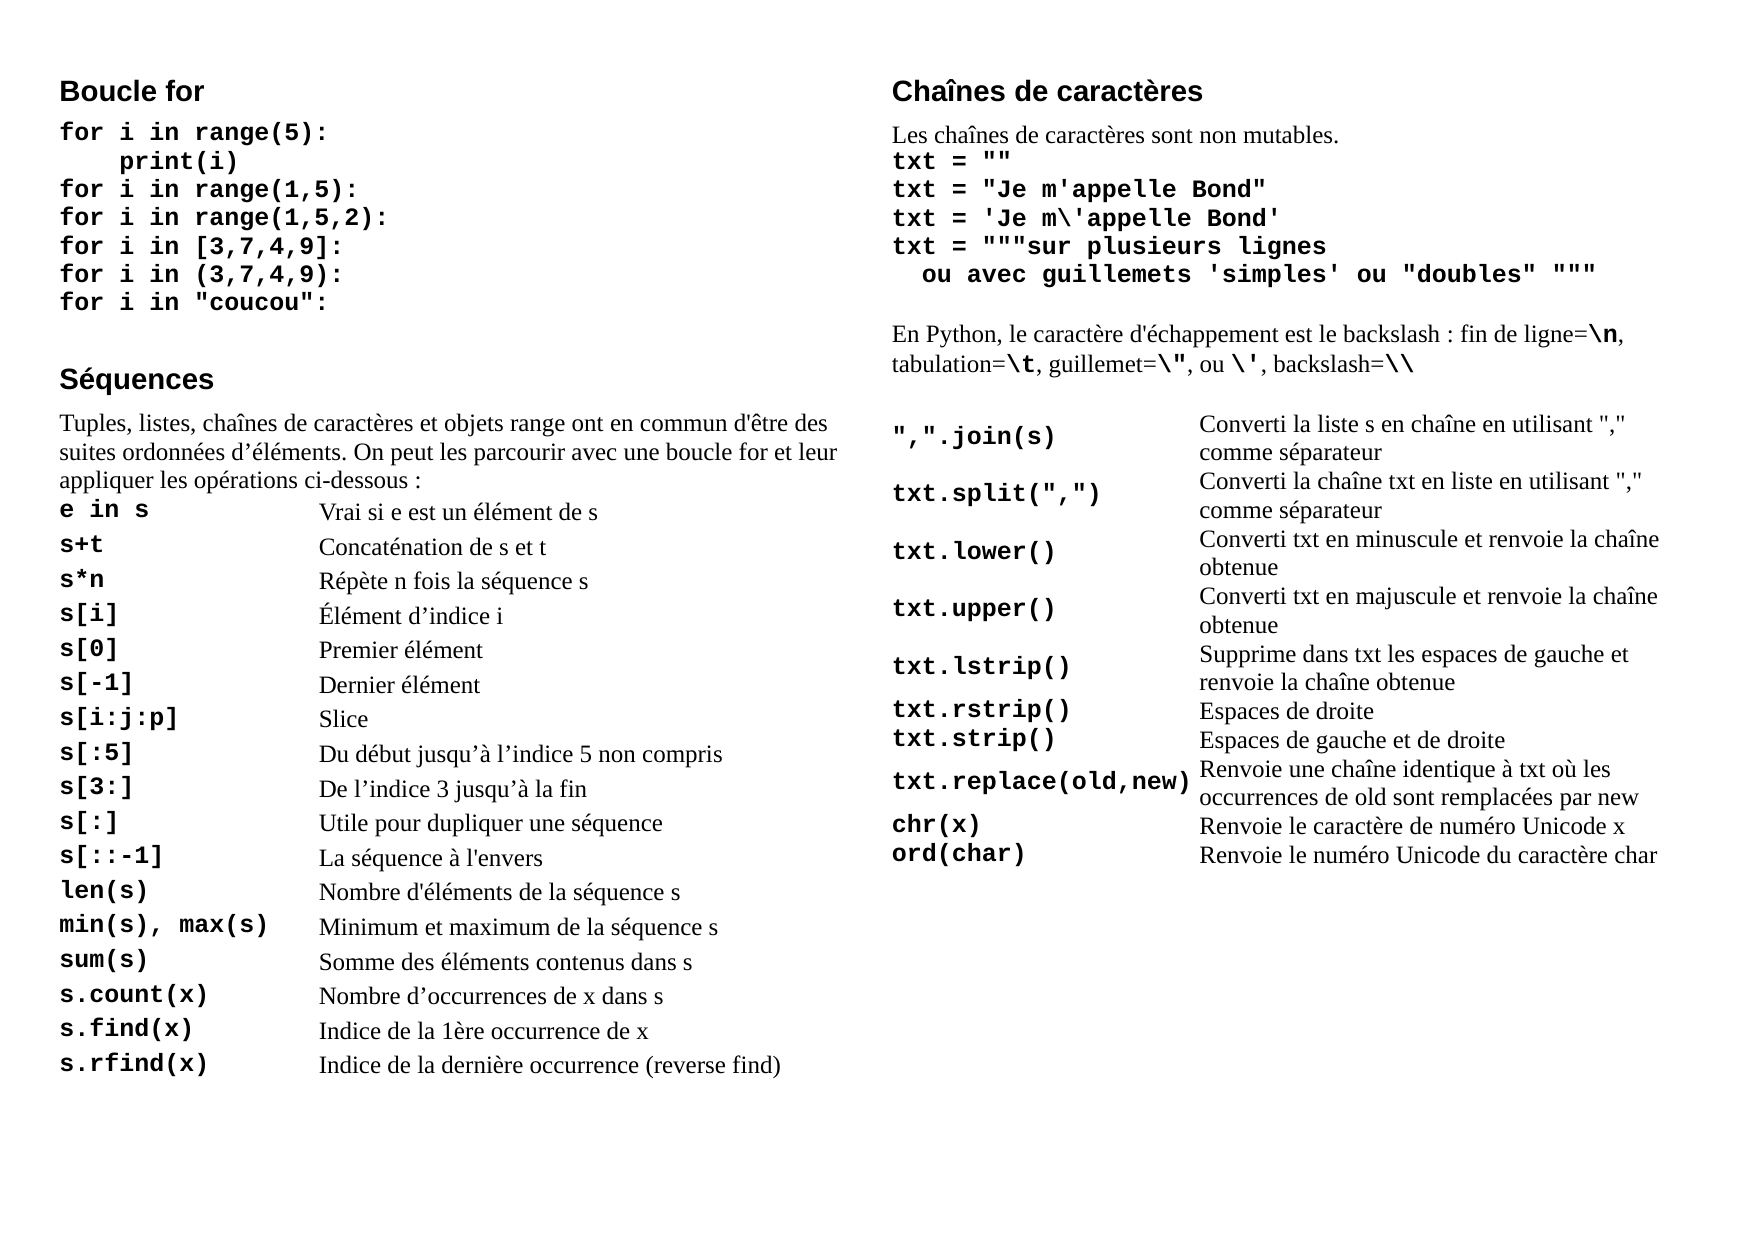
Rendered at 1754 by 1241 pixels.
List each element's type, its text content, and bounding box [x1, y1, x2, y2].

text for i in "coucou": [59, 290, 862, 318]
table_cell min(s), max(s) [59, 909, 318, 944]
table_header Vrai si e est un élément de s [319, 494, 862, 529]
subtitle Séquences [59, 362, 862, 395]
text Tuples, listes, chaînes de caractères et objets range ont en commun d'être des suites ordonnées d’éléments. On peut les parcourir avec une boucle for et leur appliquer les opérations ci-dessous : [59, 408, 862, 494]
table_cell s.count(x) [59, 978, 318, 1013]
table_cell ",".join(s) [892, 409, 1199, 466]
subtitle Chaînes de caractères [892, 74, 1695, 107]
table_header e in s [59, 494, 318, 529]
table_cell txt.rstrip() [892, 696, 1199, 725]
table_cell txt.strip() [892, 725, 1199, 754]
table_cell Nombre d’occurrences de x dans s [319, 978, 862, 1013]
table_cell Somme des éléments contenus dans s [319, 944, 862, 978]
table_cell s+t [59, 529, 318, 563]
table_cell s*n [59, 563, 318, 598]
table_cell Utile pour dupliquer une séquence [319, 805, 862, 840]
text for i in (3,7,4,9): [59, 262, 862, 290]
table_cell De l’indice 3 jusqu’à la fin [319, 771, 862, 805]
table_cell Converti txt en majuscule et renvoie la chaîne obtenue [1199, 581, 1695, 639]
table_cell La séquence à l'envers [319, 840, 862, 874]
table_cell Élément d’indice i [319, 598, 862, 632]
table_cell s[3:] [59, 771, 318, 805]
text Les chaînes de caractères sont non mutables. [892, 120, 1695, 149]
table_cell Converti la liste s en chaîne en utilisant "," comme séparateur [1199, 409, 1695, 466]
table_cell Renvoie le numéro Unicode du caractère char [1199, 840, 1695, 869]
table_cell s.rfind(x) [59, 1048, 318, 1082]
table_cell txt.replace(old,new) [892, 754, 1199, 811]
table_cell Renvoie le caractère de numéro Unicode x [1199, 811, 1695, 840]
table_cell txt.lower() [892, 524, 1199, 581]
table_cell s[-1] [59, 667, 318, 702]
text for i in range(5): [59, 120, 862, 148]
table_cell s[:] [59, 805, 318, 840]
table_cell Espaces de droite [1199, 696, 1695, 725]
table_cell len(s) [59, 875, 318, 909]
table_cell Premier élément [319, 633, 862, 667]
text for i in range(1,5): [59, 177, 862, 205]
table_cell Concaténation de s et t [319, 529, 862, 563]
table_header txt = "" txt = "Je m'appelle Bond" txt = 'Je m\'appelle Bond' txt = """sur plusieurs lignes ou avec guillemets 'simples' ou "doubles" """ En Python, le caractère d'échappement est le backslash : fin de ligne=\n, tabulation=\t, guillemet=\", ou \', backslash=\\ [892, 149, 1695, 409]
table_cell Nombre d'éléments de la séquence s [319, 875, 862, 909]
table_cell ord(char) [892, 840, 1199, 869]
table_cell sum(s) [59, 944, 318, 978]
table_cell s[::-1] [59, 840, 318, 874]
table_cell Supprime dans txt les espaces de gauche et renvoie la chaîne obtenue [1199, 639, 1695, 696]
table_cell Minimum et maximum de la séquence s [319, 909, 862, 944]
table_cell Indice de la dernière occurrence (reverse find) [319, 1048, 862, 1082]
table_cell s[i] [59, 598, 318, 632]
table_cell Renvoie une chaîne identique à txt où les occurrences de old sont remplacées par new [1199, 754, 1695, 811]
table_cell txt.lstrip() [892, 639, 1199, 696]
table_cell txt.upper() [892, 581, 1199, 639]
table_cell s[0] [59, 633, 318, 667]
text for i in range(1,5,2): [59, 205, 862, 233]
table_cell s[i:j:p] [59, 702, 318, 736]
text print(i) [59, 148, 862, 177]
table_cell Slice [319, 702, 862, 736]
table_cell Converti txt en minuscule et renvoie la chaîne obtenue [1199, 524, 1695, 581]
table_cell Dernier élément [319, 667, 862, 702]
table_cell s[:5] [59, 736, 318, 771]
subtitle Boucle for [59, 74, 862, 107]
table_cell Du début jusqu’à l’indice 5 non compris [319, 736, 862, 771]
table_cell chr(x) [892, 811, 1199, 840]
table_cell Converti la chaîne txt en liste en utilisant "," comme séparateur [1199, 466, 1695, 524]
text for i in [3,7,4,9]: [59, 233, 862, 262]
table_cell Indice de la 1ère occurrence de x [319, 1013, 862, 1047]
table_cell Répète n fois la séquence s [319, 563, 862, 598]
table_cell txt.split(",") [892, 466, 1199, 524]
table_cell s.find(x) [59, 1013, 318, 1047]
table_cell Espaces de gauche et de droite [1199, 725, 1695, 754]
